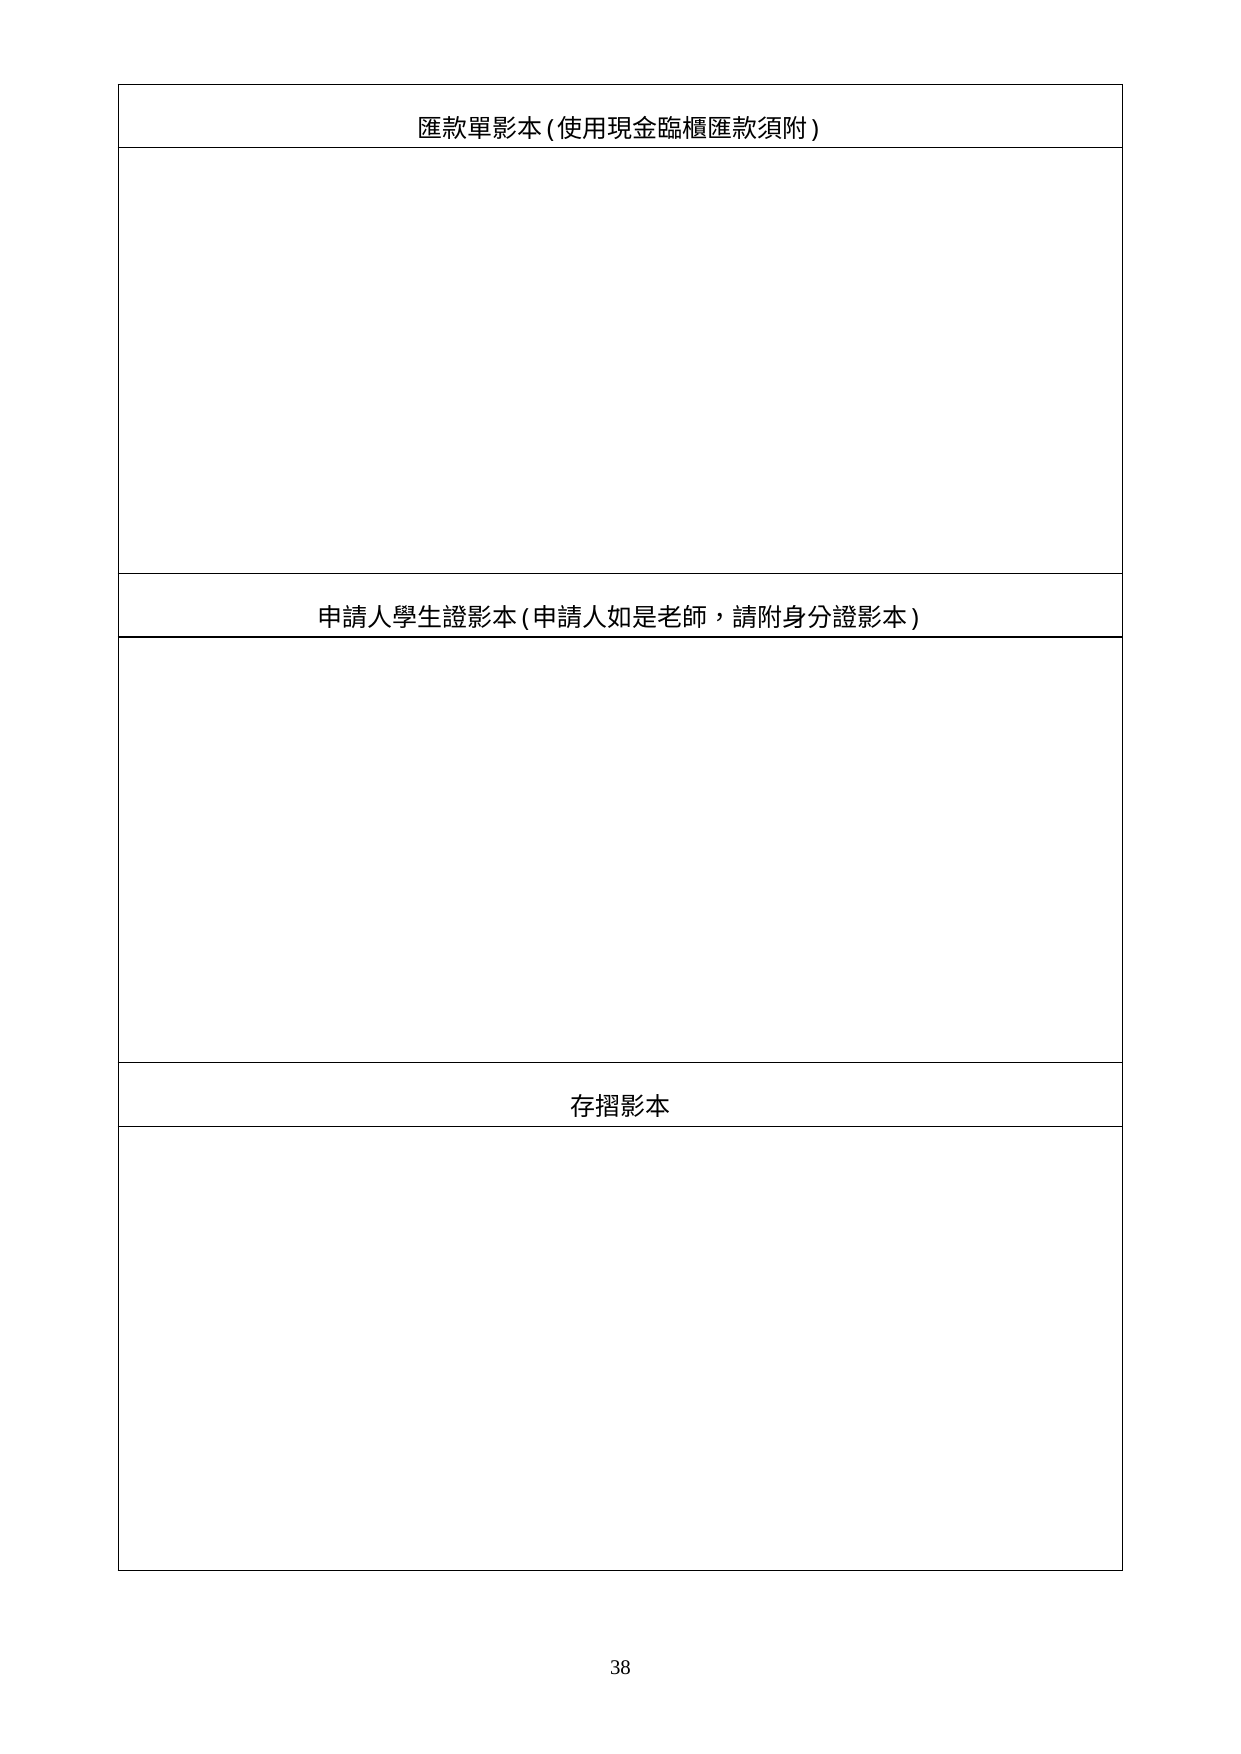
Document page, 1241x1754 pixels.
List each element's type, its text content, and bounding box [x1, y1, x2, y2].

table_cell 存摺影本 [119, 1063, 1122, 1126]
table_header 匯款單影本(使用現金臨櫃匯款須附) [119, 85, 1122, 147]
table_cell [119, 638, 1122, 1062]
table_cell 申請人學生證影本(申請人如是老師，請附身分證影本) [119, 574, 1122, 636]
table_cell [119, 148, 1122, 573]
table_cell [119, 1127, 1122, 1570]
